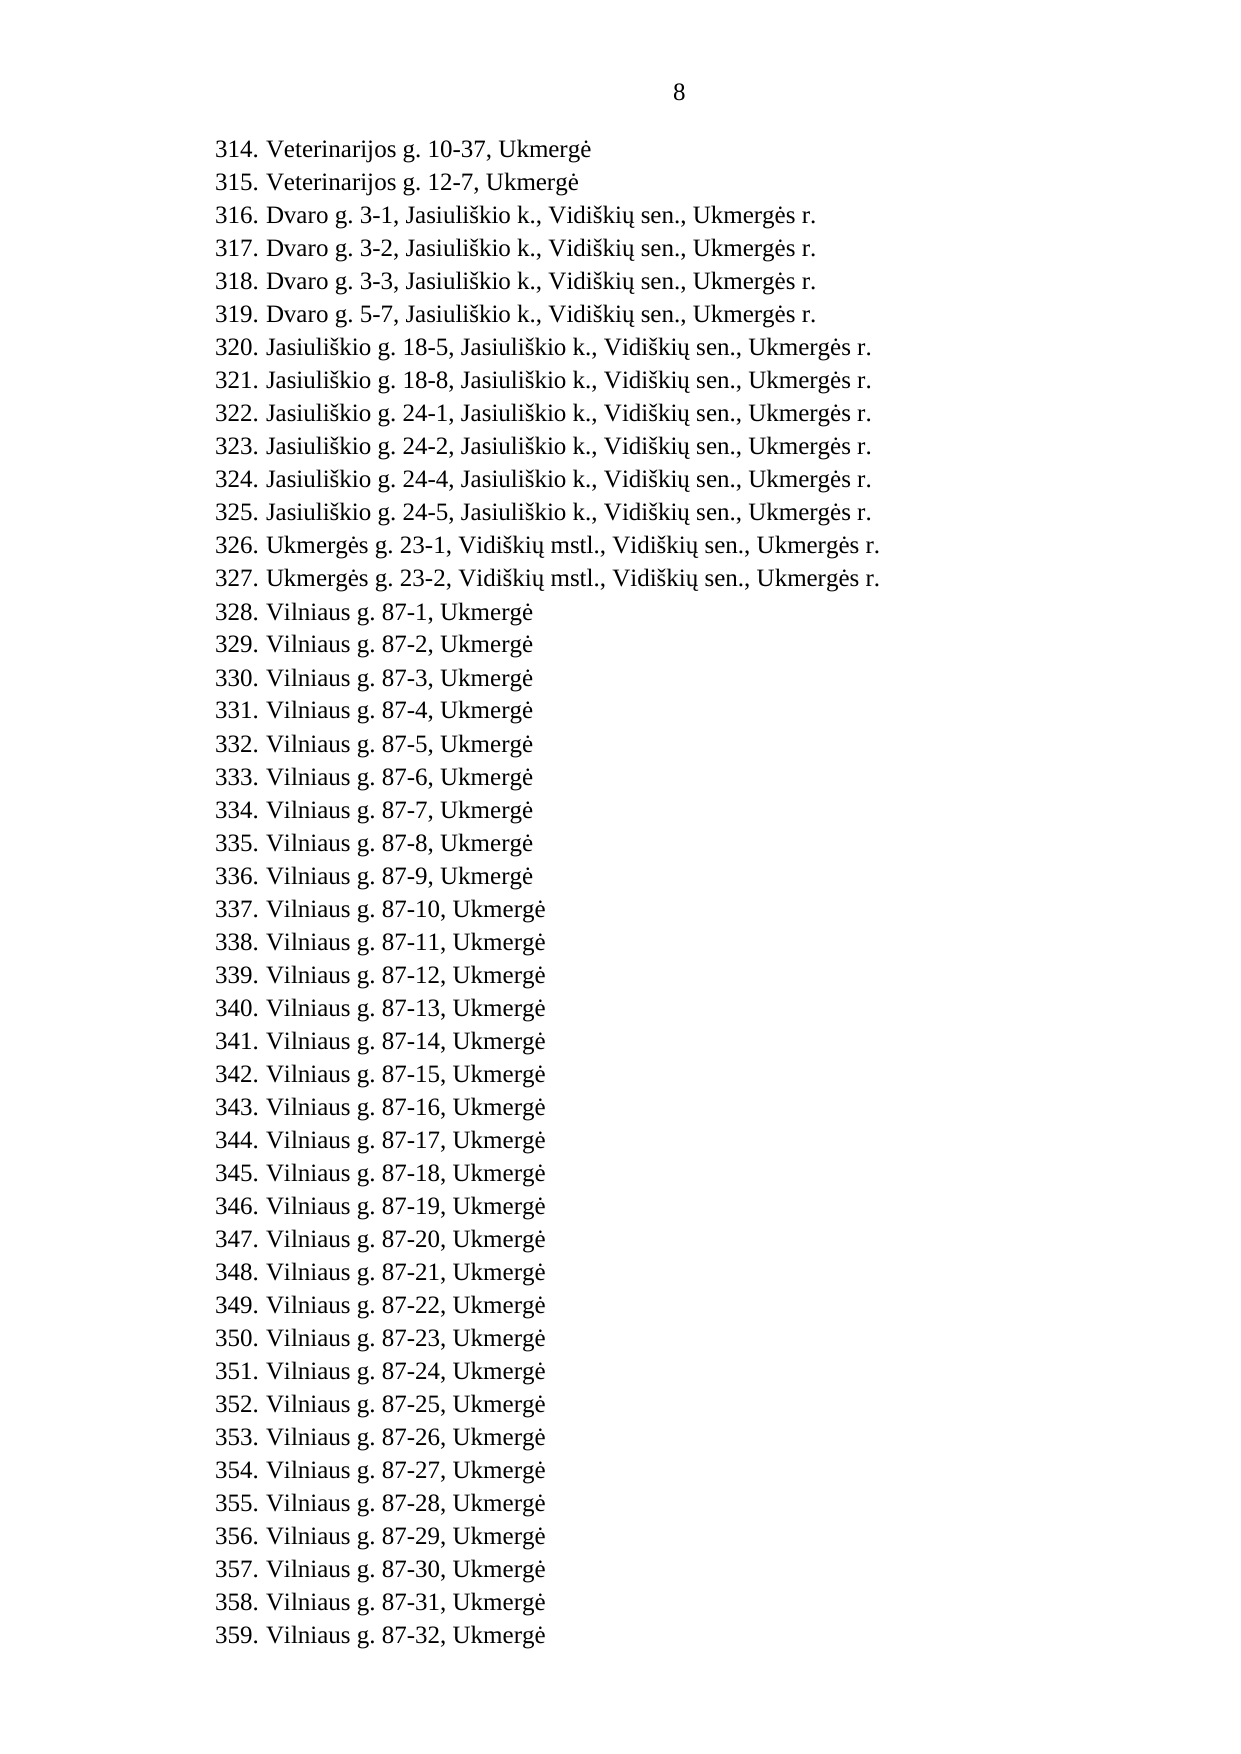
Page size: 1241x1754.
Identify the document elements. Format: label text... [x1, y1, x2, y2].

text 348. Vilniaus g. 87-21, Ukmergė [215, 1257, 1181, 1286]
text 333. Vilniaus g. 87-6, Ukmergė [215, 762, 1181, 790]
text 315. Veterinarijos g. 12-7, Ukmergė [215, 167, 1181, 196]
text 334. Vilniaus g. 87-7, Ukmergė [215, 795, 1181, 823]
text 343. Vilniaus g. 87-16, Ukmergė [215, 1092, 1181, 1121]
text 339. Vilniaus g. 87-12, Ukmergė [215, 960, 1181, 988]
text 314. Veterinarijos g. 10-37, Ukmergė [215, 134, 1181, 163]
text 324. Jasiuliškio g. 24-4, Jasiuliškio k., Vidiškių sen., Ukmergės r. [215, 464, 1181, 493]
text 327. Ukmergės g. 23-2, Vidiškių mstl., Vidiškių sen., Ukmergės r. [215, 563, 1181, 592]
text 326. Ukmergės g. 23-1, Vidiškių mstl., Vidiškių sen., Ukmergės r. [215, 531, 1181, 559]
text 325. Jasiuliškio g. 24-5, Jasiuliškio k., Vidiškių sen., Ukmergės r. [215, 497, 1181, 526]
text 352. Vilniaus g. 87-25, Ukmergė [215, 1389, 1181, 1418]
text 330. Vilniaus g. 87-3, Ukmergė [215, 663, 1181, 691]
text 319. Dvaro g. 5-7, Jasiuliškio k., Vidiškių sen., Ukmergės r. [215, 299, 1181, 328]
text 355. Vilniaus g. 87-28, Ukmergė [215, 1488, 1181, 1517]
text 335. Vilniaus g. 87-8, Ukmergė [215, 828, 1181, 856]
text 349. Vilniaus g. 87-22, Ukmergė [215, 1290, 1181, 1319]
text 358. Vilniaus g. 87-31, Ukmergė [215, 1587, 1181, 1616]
text 341. Vilniaus g. 87-14, Ukmergė [215, 1026, 1181, 1054]
text 338. Vilniaus g. 87-11, Ukmergė [215, 927, 1181, 956]
text 336. Vilniaus g. 87-9, Ukmergė [215, 861, 1181, 889]
text 345. Vilniaus g. 87-18, Ukmergė [215, 1158, 1181, 1187]
text 331. Vilniaus g. 87-4, Ukmergė [215, 696, 1181, 724]
text 317. Dvaro g. 3-2, Jasiuliškio k., Vidiškių sen., Ukmergės r. [215, 233, 1181, 262]
text 328. Vilniaus g. 87-1, Ukmergė [215, 597, 1181, 625]
text 359. Vilniaus g. 87-32, Ukmergė [215, 1620, 1181, 1649]
text 354. Vilniaus g. 87-27, Ukmergė [215, 1455, 1181, 1484]
text 321. Jasiuliškio g. 18-8, Jasiuliškio k., Vidiškių sen., Ukmergės r. [215, 365, 1181, 394]
text 350. Vilniaus g. 87-23, Ukmergė [215, 1323, 1181, 1352]
text 322. Jasiuliškio g. 24-1, Jasiuliškio k., Vidiškių sen., Ukmergės r. [215, 398, 1181, 427]
text 323. Jasiuliškio g. 24-2, Jasiuliškio k., Vidiškių sen., Ukmergės r. [215, 431, 1181, 460]
text 340. Vilniaus g. 87-13, Ukmergė [215, 993, 1181, 1022]
text 351. Vilniaus g. 87-24, Ukmergė [215, 1356, 1181, 1385]
text 344. Vilniaus g. 87-17, Ukmergė [215, 1125, 1181, 1154]
text 353. Vilniaus g. 87-26, Ukmergė [215, 1422, 1181, 1451]
text 320. Jasiuliškio g. 18-5, Jasiuliškio k., Vidiškių sen., Ukmergės r. [215, 332, 1181, 361]
text 318. Dvaro g. 3-3, Jasiuliškio k., Vidiškių sen., Ukmergės r. [215, 266, 1181, 295]
text 347. Vilniaus g. 87-20, Ukmergė [215, 1224, 1181, 1253]
text 316. Dvaro g. 3-1, Jasiuliškio k., Vidiškių sen., Ukmergės r. [215, 200, 1181, 229]
text 329. Vilniaus g. 87-2, Ukmergė [215, 629, 1181, 658]
text 357. Vilniaus g. 87-30, Ukmergė [215, 1554, 1181, 1583]
text 337. Vilniaus g. 87-10, Ukmergė [215, 894, 1181, 922]
text 356. Vilniaus g. 87-29, Ukmergė [215, 1521, 1181, 1550]
text 342. Vilniaus g. 87-15, Ukmergė [215, 1059, 1181, 1088]
text 332. Vilniaus g. 87-5, Ukmergė [215, 729, 1181, 757]
text 346. Vilniaus g. 87-19, Ukmergė [215, 1191, 1181, 1220]
